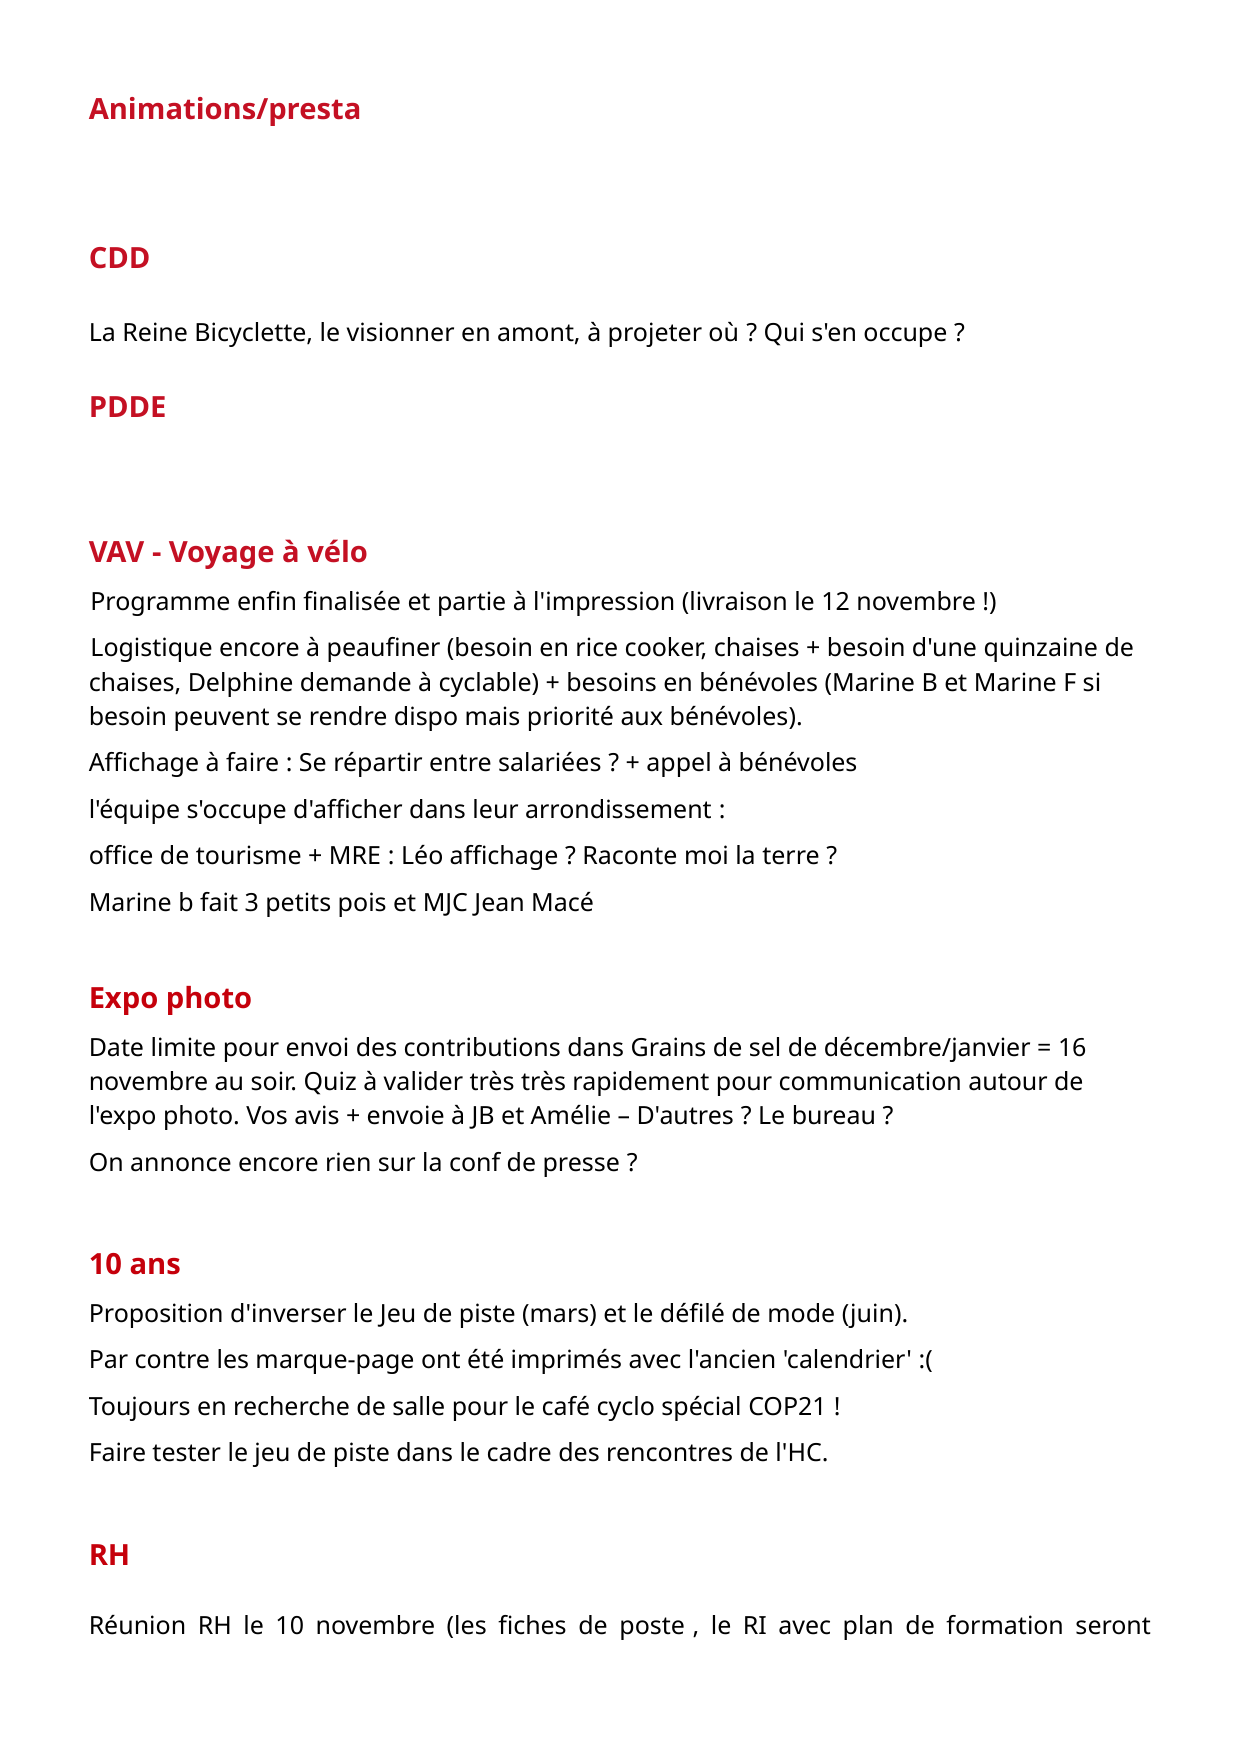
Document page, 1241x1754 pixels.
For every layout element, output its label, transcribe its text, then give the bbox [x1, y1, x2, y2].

text 10 ans [88, 1243, 1152, 1283]
text On annonce encore rien sur la conf de presse ? [88, 1144, 1152, 1178]
text RH [88, 1534, 1152, 1573]
text Affichage à faire : Se répartir entre salariées ? + appel à bénévoles [88, 745, 1152, 779]
text Toujours en recherche de salle pour le café cyclo spécial COP21 ! [88, 1388, 1152, 1423]
subtitle La Reine Bicyclette, le visionner en amont, à projeter où ? Qui s'en occupe ? [88, 314, 1152, 348]
text Réunion RH le 10 novembre (les fiches de poste , le RI avec plan de formation seront [88, 1608, 1152, 1642]
text Date limite pour envoi des contributions dans Grains de sel de décembre/janvier = 16 novembre au soir. Quiz à valider très très rapidement pour communication autour de l'expo photo. Vos avis + envoie à JB et Amélie – D'autres ? Le bureau ? [88, 1030, 1152, 1132]
subtitle Animations/presta [88, 88, 1152, 128]
subtitle PDDE [88, 386, 1152, 426]
text Programme enfin finalisée et partie à l'impression (livraison le 12 novembre !) [88, 583, 1152, 618]
text Expo photo [88, 978, 1152, 1017]
text Faire tester le jeu de piste dans le cadre des rencontres de l'HC. [88, 1435, 1152, 1469]
text Marine b fait 3 petits pois et MJC Jean Macé [88, 884, 1152, 918]
text Proposition d'inverser le Jeu de piste (mars) et le défilé de mode (juin). [88, 1295, 1152, 1329]
subtitle VAV - Voyage à vélo [88, 531, 1152, 571]
text l'équipe s'occupe d'afficher dans leur arrondissement : [88, 791, 1152, 825]
text office de tourisme + MRE : Léo affichage ? Raconte moi la terre ? [88, 838, 1152, 872]
text Logistique encore à peaufiner (besoin en rice cooker, chaises + besoin d'une quinzaine de chaises, Delphine demande à cyclable) + besoins en bénévoles (Marine B et Marine F si besoin peuvent se rendre dispo mais priorité aux bénévoles). [88, 630, 1152, 732]
text Par contre les marque-page ont été imprimés avec l'ancien 'calendrier' :( [88, 1342, 1152, 1376]
subtitle CDD [88, 237, 1152, 277]
